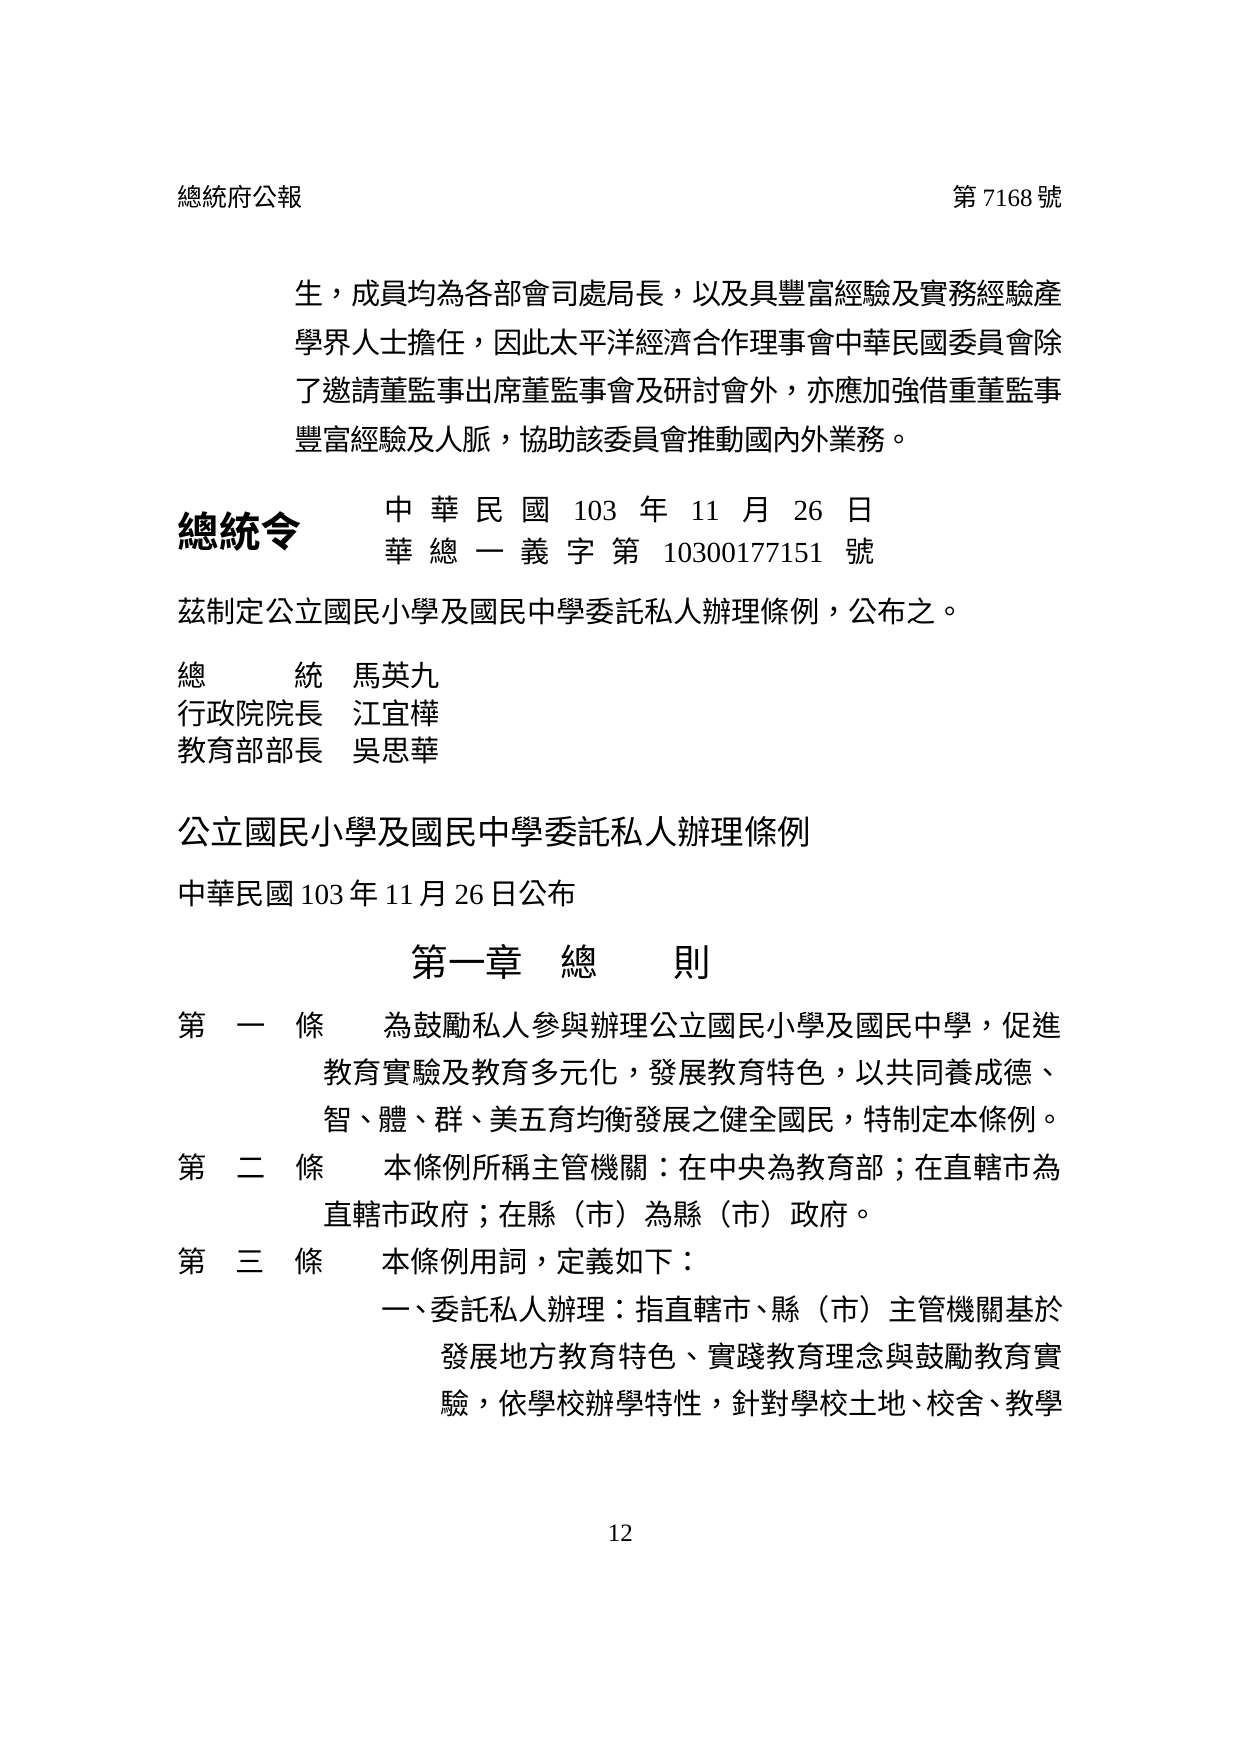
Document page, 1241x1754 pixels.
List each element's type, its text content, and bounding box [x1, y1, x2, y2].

text 第 二 條 本條例所稱主管機關：在中央為教育部；在直轄市為直轄市政府；在縣（市）為縣（市）政府。 [177, 1140, 1063, 1235]
text 茲制定公立國民小學及國民中學委託私人辦理條例，公布之。 [177, 586, 1063, 632]
text 一、委託私人辦理：指直轄市、縣（市）主管機關基於發展地方教育特色、實踐教育理念與鼓勵教育實驗，依學校辦學特性，針對學校土地、校舍、教學設備之使用、學區劃分、雜費與各項代收代辦費、課程、校長、教學人員與職員之進用與待遇、行政組織、員額編制、編班原則、教學評量、學校經費運用及校務評鑑等事項，與受託人簽訂行政契約，將公立國民小學、國民中學（以下簡稱學校）委託其辦理。 [381, 1282, 1063, 1424]
table_header 總統令 [174, 485, 381, 573]
text 第一章 總 則 [411, 939, 1063, 986]
text 第 一 條 為鼓勵私人參與辦理公立國民小學及國民中學，促進教育實驗及教育多元化，發展教育特色，以共同養成德、智、體、群、美五育均衡發展之健全國民，特制定本條例。 [177, 998, 1063, 1140]
text 公立國民小學及國民中學委託私人辦理條例 [177, 807, 1063, 854]
text 第 三 條 本條例用詞，定義如下： [177, 1235, 1063, 1282]
table_header 中華民國103年11月26日 華總一義字第10300177151號 [381, 485, 877, 573]
text 總 統 馬英九 [177, 657, 1063, 694]
text 生，成員均為各部會司處局長，以及具豐富經驗及實務經驗產學界人士擔任，因此太平洋經濟合作理事會中華民國委員會除了邀請董監事出席董監事會及研討會外，亦應加強借重董監事豐富經驗及人脈，協助該委員會推動國內外業務。 [265, 266, 1063, 459]
text 中華民國103年11月26日公布 [177, 866, 1063, 914]
text 教育部部長 吳思華 [177, 732, 1063, 769]
text 行政院院長 江宜樺 [177, 694, 1063, 732]
